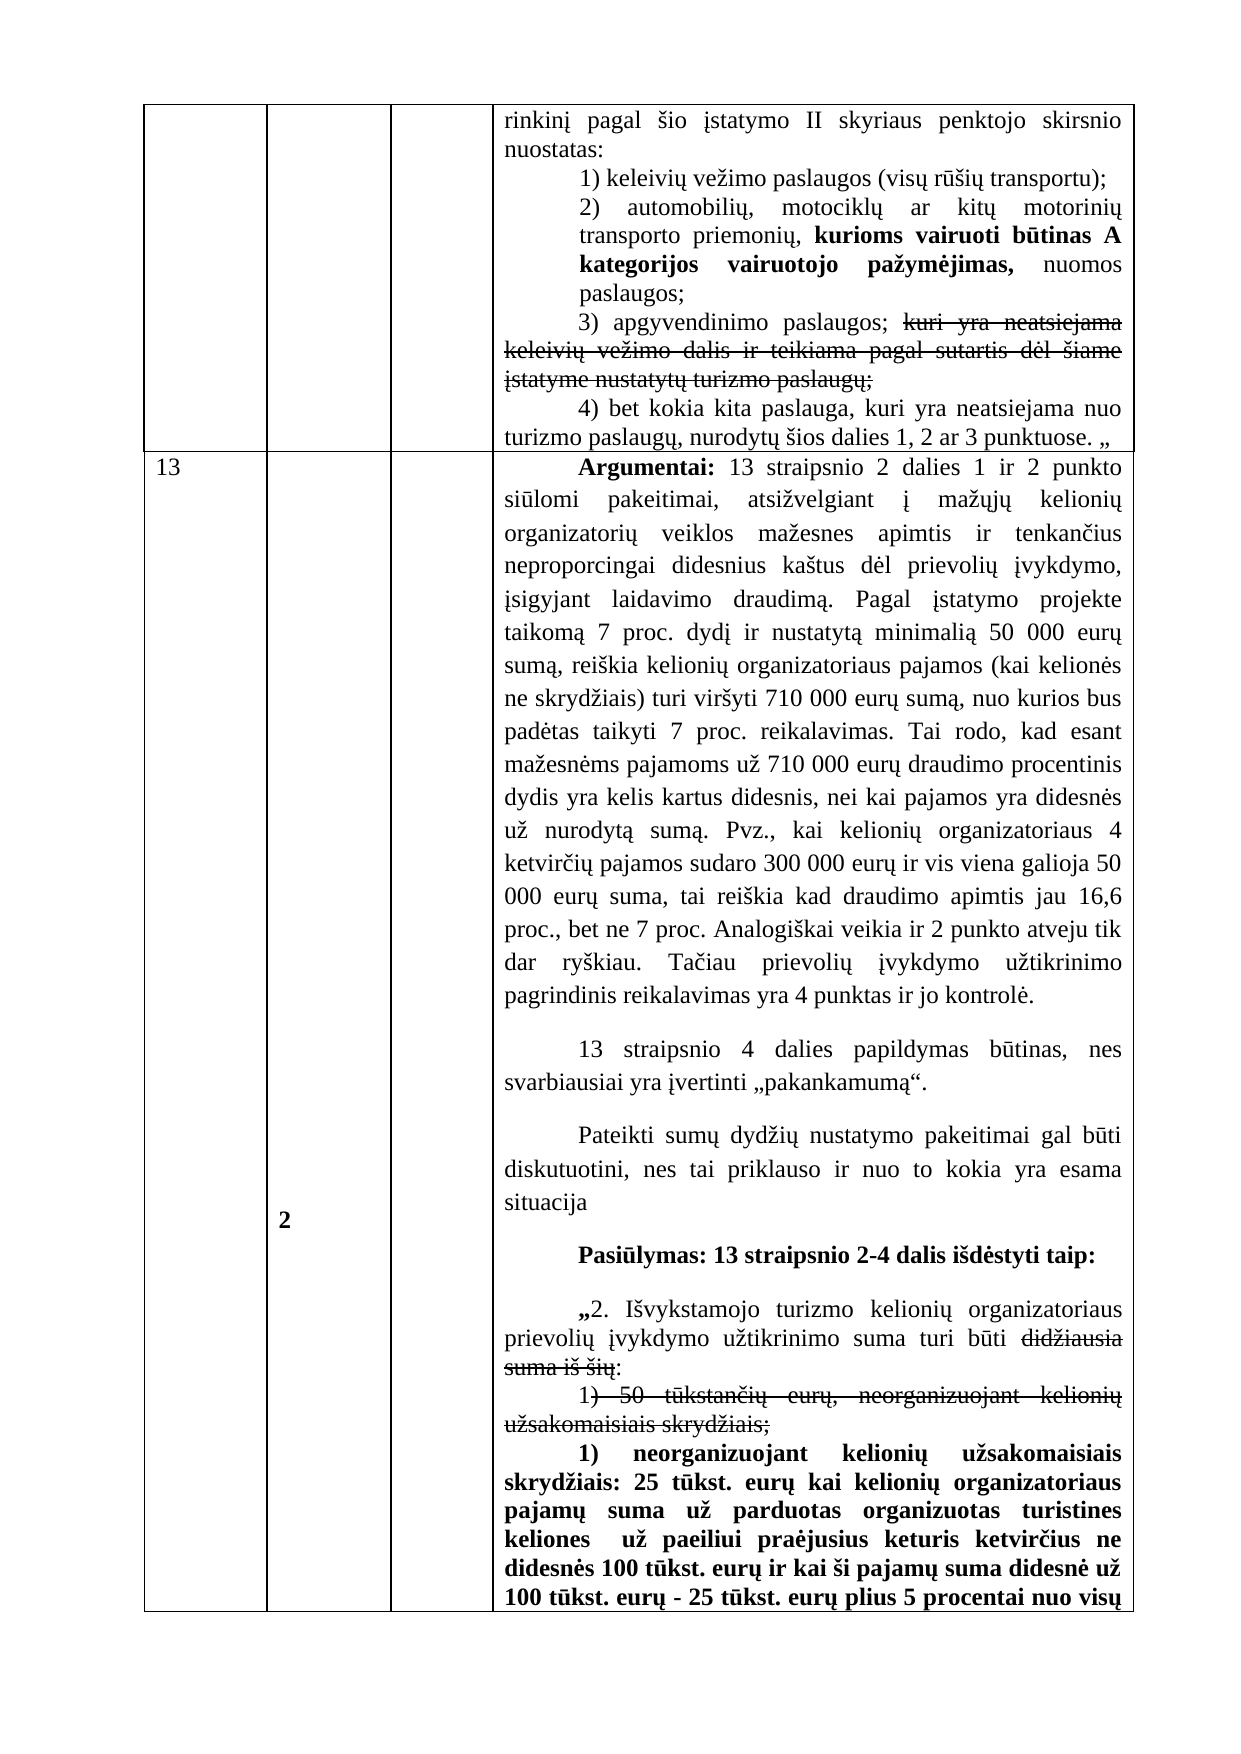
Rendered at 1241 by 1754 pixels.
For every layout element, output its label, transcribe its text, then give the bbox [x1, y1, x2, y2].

table_cell [268, 105, 390, 451]
table_cell rinkinį pagal šio įstatymo II skyriaus penktojo skirsnio nuostatas: 1) keleivių vežimo paslaugos (visų rūšių transportu); 2) automobilių, motociklų ar kitų motorinių transporto priemonių, kurioms vairuoti būtinas A kategorijos vairuotojo pažymėjimas, nuomos paslaugos; 3) apgyvendinimo paslaugos; kuri yra neatsiejama keleivių vežimo dalis ir teikiama pagal sutartis dėl šiame įstatyme nustatytų turizmo paslaugų; 4) bet kokia kita paslauga, kuri yra neatsiejama nuo turizmo paslaugų, nurodytų šios dalies 1, 2 ar 3 punktuose. „ [494, 105, 1133, 451]
table_cell [145, 105, 266, 451]
table_cell 13 [145, 452, 266, 1611]
table_cell 2 [268, 452, 390, 1611]
table_cell [392, 105, 492, 451]
table_cell [392, 452, 492, 1611]
table_cell Argumentai: 13 straipsnio 2 dalies 1 ir 2 punkto siūlomi pakeitimai, atsižvelgiant į mažųjų kelionių organizatorių veiklos mažesnes apimtis ir tenkančius neproporcingai didesnius kaštus dėl prievolių įvykdymo, įsigyjant laidavimo draudimą. Pagal įstatymo projekte taikomą 7 proc. dydį ir nustatytą minimalią 50 000 eurų sumą, reiškia kelionių organizatoriaus pajamos (kai kelionės ne skrydžiais) turi viršyti 710 000 eurų sumą, nuo kurios bus padėtas taikyti 7 proc. reikalavimas. Tai rodo, kad esant mažesnėms pajamoms už 710 000 eurų draudimo procentinis dydis yra kelis kartus didesnis, nei kai pajamos yra didesnės už nurodytą sumą. Pvz., kai kelionių organizatoriaus 4 ketvirčių pajamos sudaro 300 000 eurų ir vis viena galioja 50 000 eurų suma, tai reiškia kad draudimo apimtis jau 16,6 proc., bet ne 7 proc. Analogiškai veikia ir 2 punkto atveju tik dar ryškiau. Tačiau prievolių įvykdymo užtikrinimo pagrindinis reikalavimas yra 4 punktas ir jo kontrolė. 13 straipsnio 4 dalies papildymas būtinas, nes svarbiausiai yra įvertinti „pakankamumą“. Pateikti sumų dydžių nustatymo pakeitimai gal būti diskutuotini, nes tai priklauso ir nuo to kokia yra esama situacija Pasiūlymas: 13 straipsnio 2-4 dalis išdėstyti taip: „2. Išvykstamojo turizmo kelionių organizatoriaus prievolių įvykdymo užtikrinimo suma turi būti didžiausia suma iš šių: 1) 50 tūkstančių eurų, neorganizuojant kelionių užsakomaisiais skrydžiais; 1) neorganizuojant kelionių užsakomaisiais skrydžiais: 25 tūkst. eurų kai kelionių organizatoriaus pajamų suma už parduotas organizuotas turistines keliones už paeiliui praėjusius keturis ketvirčius ne didesnės 100 tūkst. eurų ir kai ši pajamų suma didesnė už 100 tūkst. eurų - 25 tūkst. eurų plius 5 procentai nuo visų [494, 452, 1133, 1611]
